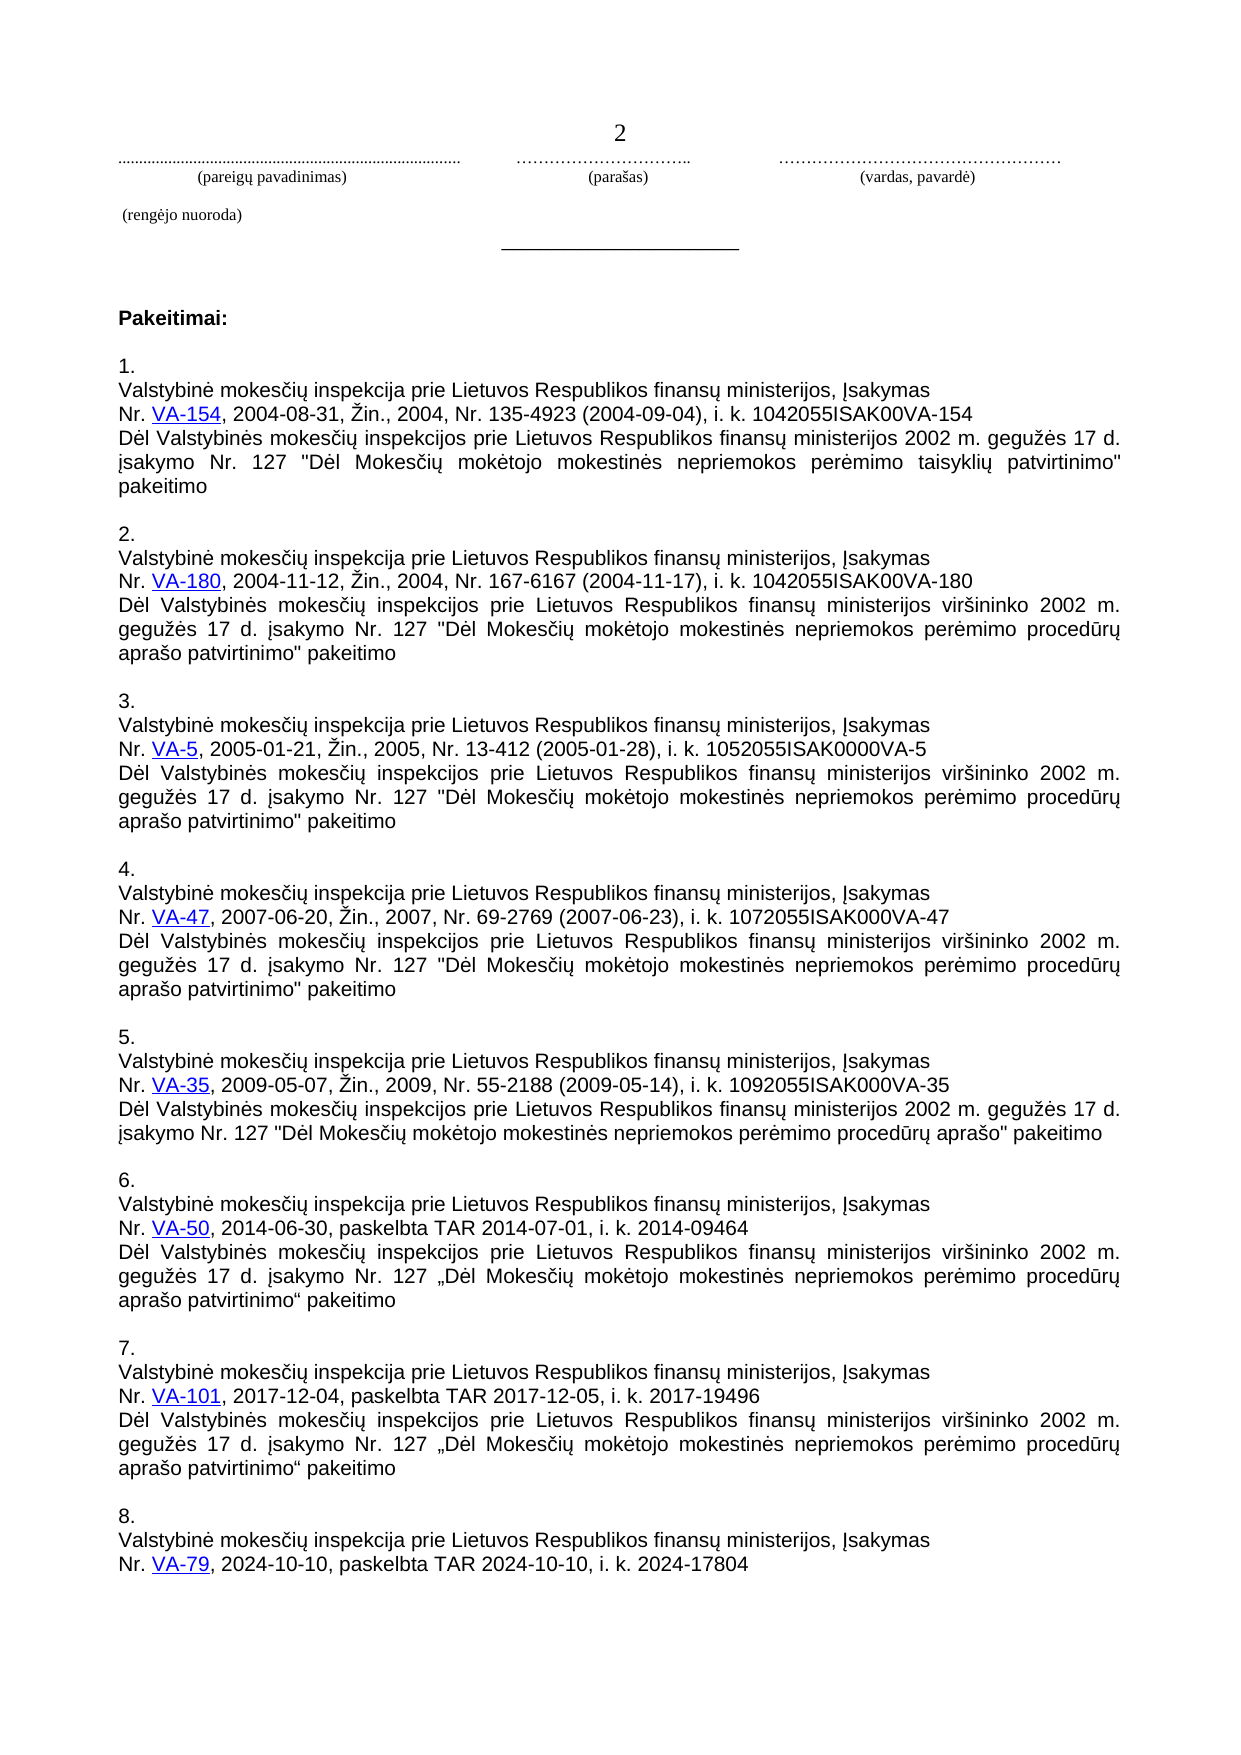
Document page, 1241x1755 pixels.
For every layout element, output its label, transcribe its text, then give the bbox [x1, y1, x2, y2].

text Valstybinė mokesčių inspekcija prie Lietuvos Respublikos finansų ministerijos, Įsakymas [118, 545, 1122, 569]
text Dėl Valstybinės mokesčių inspekcijos prie Lietuvos Respublikos finansų ministerijos viršininko 2002 m. gegužės 17 d. įsakymo Nr. 127 "Dėl Mokesčių mokėtojo mokestinės nepriemokos perėmimo procedūrų aprašo patvirtinimo" pakeitimo [118, 593, 1122, 665]
text Nr. VA-47, 2007-06-20, Žin., 2007, Nr. 69-2769 (2007-06-23), i. k. 1072055ISAK000VA-47 [118, 905, 1122, 929]
text Nr. VA-50, 2014-06-30, paskelbta TAR 2014-07-01, i. k. 2014-09464 [118, 1216, 1122, 1240]
text 5. [118, 1024, 1122, 1048]
text Valstybinė mokesčių inspekcija prie Lietuvos Respublikos finansų ministerijos, Įsakymas [118, 1192, 1122, 1216]
text 3. [118, 689, 1122, 713]
text Dėl Valstybinės mokesčių inspekcijos prie Lietuvos Respublikos finansų ministerijos 2002 m. gegužės 17 d. įsakymo Nr. 127 "Dėl Mokesčių mokėtojo mokestinės nepriemokos perėmimo taisyklių patvirtinimo" pakeitimo [118, 426, 1122, 497]
text Nr. VA-35, 2009-05-07, Žin., 2009, Nr. 55-2188 (2009-05-14), i. k. 1092055ISAK000VA-35 [118, 1072, 1122, 1096]
text Dėl Valstybinės mokesčių inspekcijos prie Lietuvos Respublikos finansų ministerijos viršininko 2002 m. gegužės 17 d. įsakymo Nr. 127 „Dėl Mokesčių mokėtojo mokestinės nepriemokos perėmimo procedūrų aprašo patvirtinimo“ pakeitimo [118, 1408, 1122, 1480]
text 6. [118, 1168, 1122, 1192]
text (pareigų pavadinimas) (parašas) (vardas, pavardė) [118, 167, 1122, 186]
text Valstybinė mokesčių inspekcija prie Lietuvos Respublikos finansų ministerijos, Įsakymas [118, 881, 1122, 905]
text 4. [118, 857, 1122, 881]
text Nr. VA-101, 2017-12-04, paskelbta TAR 2017-12-05, i. k. 2017-19496 [118, 1384, 1122, 1408]
text Nr. VA-180, 2004-11-12, Žin., 2004, Nr. 167-6167 (2004-11-17), i. k. 1042055ISAK00VA-180 [118, 569, 1122, 593]
text Valstybinė mokesčių inspekcija prie Lietuvos Respublikos finansų ministerijos, Įsakymas [118, 1048, 1122, 1072]
text Valstybinė mokesčių inspekcija prie Lietuvos Respublikos finansų ministerijos, Įsakymas [118, 713, 1122, 737]
text 1. [118, 354, 1122, 378]
text Valstybinė mokesčių inspekcija prie Lietuvos Respublikos finansų ministerijos, Įsakymas [118, 378, 1122, 402]
text Dėl Valstybinės mokesčių inspekcijos prie Lietuvos Respublikos finansų ministerijos viršininko 2002 m. gegužės 17 d. įsakymo Nr. 127 "Dėl Mokesčių mokėtojo mokestinės nepriemokos perėmimo procedūrų aprašo patvirtinimo" pakeitimo [118, 761, 1122, 833]
text Dėl Valstybinės mokesčių inspekcijos prie Lietuvos Respublikos finansų ministerijos viršininko 2002 m. gegužės 17 d. įsakymo Nr. 127 „Dėl Mokesčių mokėtojo mokestinės nepriemokos perėmimo procedūrų aprašo patvirtinimo“ pakeitimo [118, 1240, 1122, 1312]
text Valstybinė mokesčių inspekcija prie Lietuvos Respublikos finansų ministerijos, Įsakymas [118, 1360, 1122, 1384]
text Nr. VA-5, 2005-01-21, Žin., 2005, Nr. 13-412 (2005-01-28), i. k. 1052055ISAK0000VA-5 [118, 737, 1122, 761]
text Pakeitimai: [118, 306, 1122, 330]
text 8. [118, 1504, 1122, 1528]
text (rengėjo nuoroda) [118, 205, 1122, 224]
text ………………………….. …………………………………………… [118, 148, 1122, 167]
text Nr. VA-79, 2024-10-10, paskelbta TAR 2024-10-10, i. k. 2024-17804 [118, 1552, 1122, 1576]
text Nr. VA-154, 2004-08-31, Žin., 2004, Nr. 135-4923 (2004-09-04), i. k. 1042055ISAK00VA-154 [118, 402, 1122, 426]
text ___________________ [118, 224, 1122, 253]
text Dėl Valstybinės mokesčių inspekcijos prie Lietuvos Respublikos finansų ministerijos 2002 m. gegužės 17 d. įsakymo Nr. 127 "Dėl Mokesčių mokėtojo mokestinės nepriemokos perėmimo procedūrų aprašo" pakeitimo [118, 1096, 1122, 1144]
text Dėl Valstybinės mokesčių inspekcijos prie Lietuvos Respublikos finansų ministerijos viršininko 2002 m. gegužės 17 d. įsakymo Nr. 127 "Dėl Mokesčių mokėtojo mokestinės nepriemokos perėmimo procedūrų aprašo patvirtinimo" pakeitimo [118, 929, 1122, 1001]
text 2. [118, 521, 1122, 545]
text Valstybinė mokesčių inspekcija prie Lietuvos Respublikos finansų ministerijos, Įsakymas [118, 1528, 1122, 1552]
text 7. [118, 1336, 1122, 1360]
